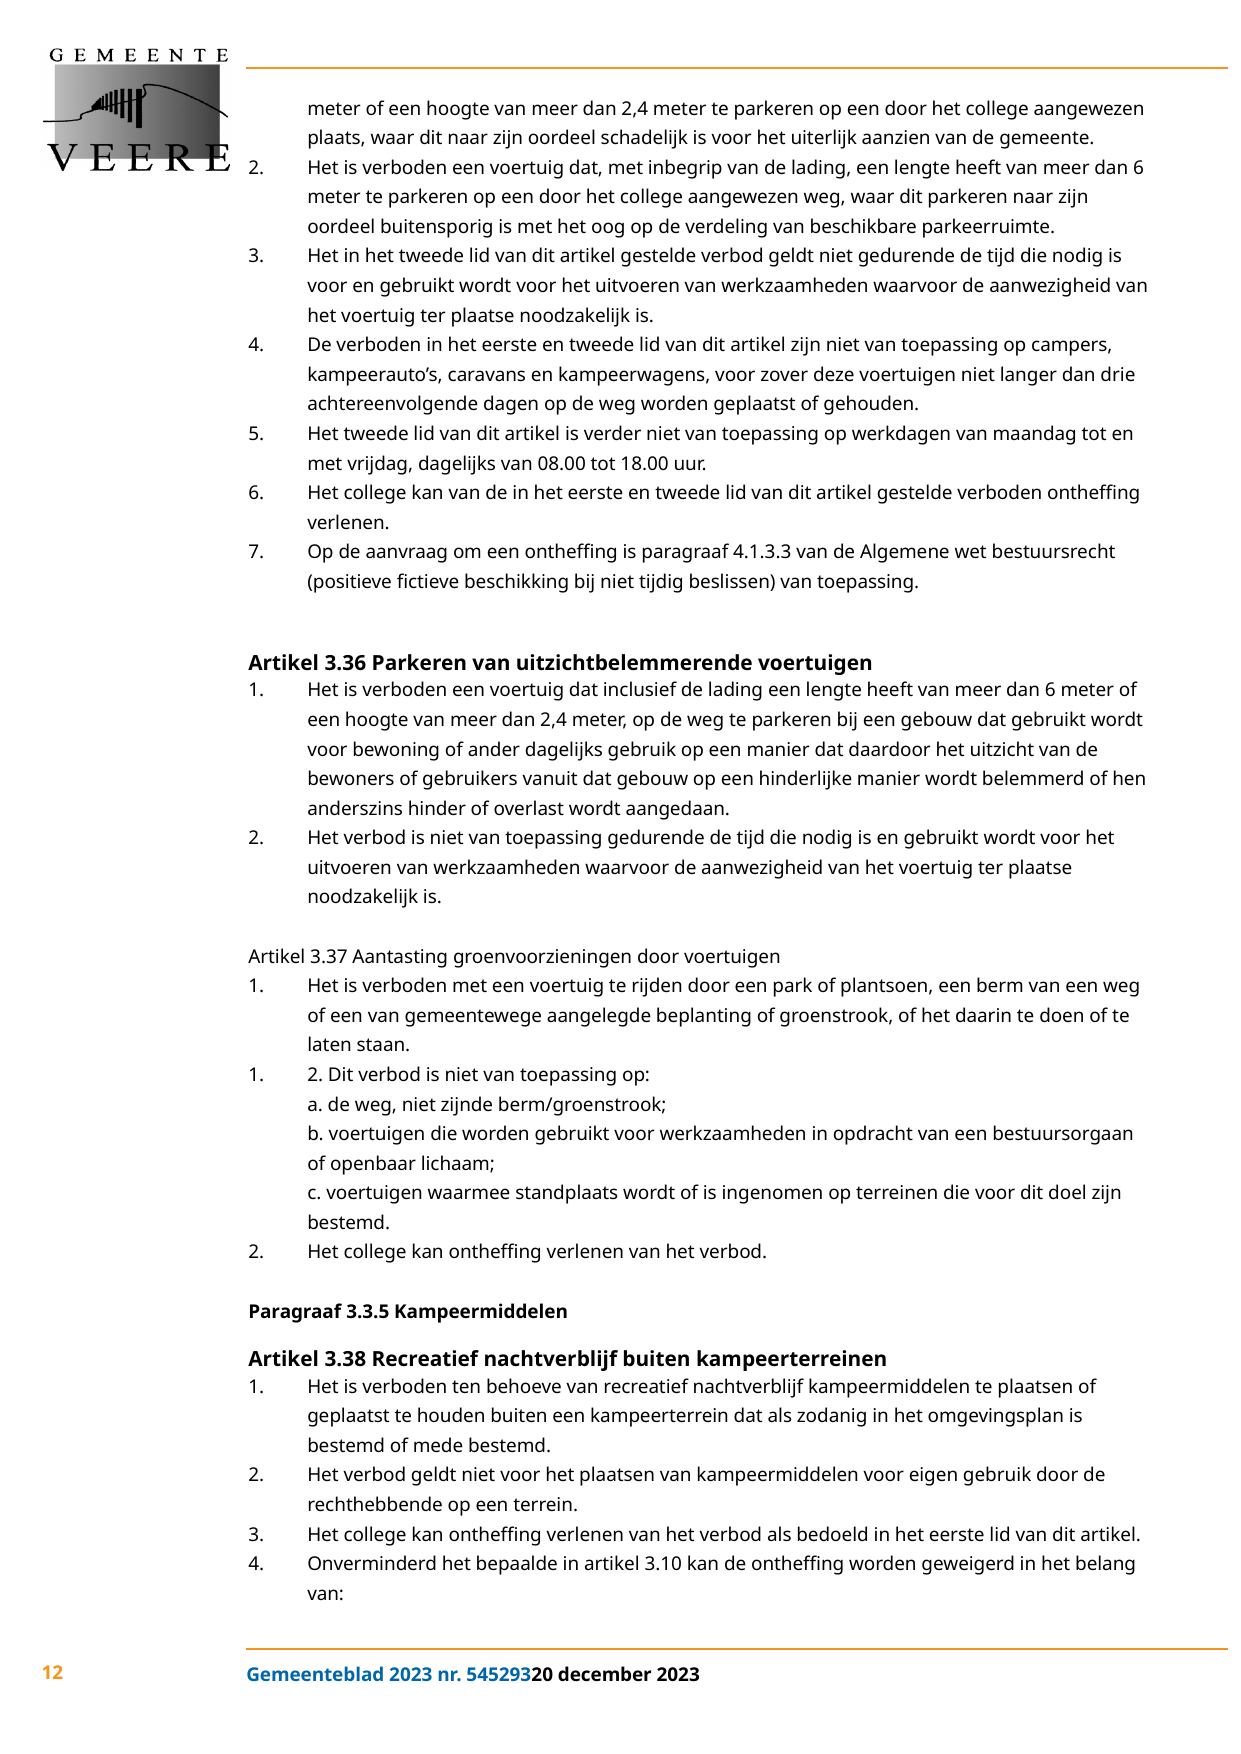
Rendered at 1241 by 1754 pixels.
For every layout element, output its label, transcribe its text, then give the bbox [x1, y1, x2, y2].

list Het is verboden een voertuig dat, met inbegrip van de lading, een lengte heeft van meer dan 6 meter te parkeren op een door het college aangewezen weg, waar dit parkeren naar zijn oordeel buitensporig is met het oog op de verdeling van beschikbare parkeerruimte. [248, 154, 1152, 239]
picture [41, 47, 231, 172]
list Het college kan ontheffing verlenen van het verbod. [248, 1239, 1152, 1264]
list Op de aanvraag om een ontheffing is paragraaf 4.1.3.3 van de Algemene wet bestuursrecht (positieve fictieve beschikking bij niet tijdig beslissen) van toepassing. [248, 538, 1152, 594]
list a. de weg, niet zijnde berm/groenstrook; [248, 1091, 1152, 1116]
list Het is verboden ten behoeve van recreatief nachtverblijf kampeermiddelen te plaatsen of geplaatst te houden buiten een kampeerterrein dat als zodanig in het omgevingsplan is bestemd of mede bestemd. [248, 1373, 1152, 1458]
list 2. Dit verbod is niet van toepassing op: [248, 1061, 1152, 1087]
list Het college kan van de in het eerste en tweede lid van dit artikel gestelde verboden ontheffing verlenen. [248, 479, 1152, 535]
list De verboden in het eerste en tweede lid van dit artikel zijn niet van toepassing op campers, kampeerauto’s, caravans en kampeerwagens, voor zover deze voertuigen niet langer dan drie achtereenvolgende dagen op de weg worden geplaatst of gehouden. [248, 331, 1152, 416]
list Het verbod is niet van toepassing gedurende de tijd die nodig is en gebruikt wordt voor het uitvoeren van werkzaamheden waarvoor de aanwezigheid van het voertuig ter plaatse noodzakelijk is. [248, 824, 1152, 909]
list meter of een hoogte van meer dan 2,4 meter te parkeren op een door het college aangewezen plaats, waar dit naar zijn oordeel schadelijk is voor het uiterlijk aanzien van de gemeente. [248, 95, 1152, 150]
list b. voertuigen die worden gebruikt voor werkzaamheden in opdracht van een bestuursorgaan of openbaar lichaam; [248, 1120, 1152, 1176]
text Paragraaf 3.3.5 Kampeermiddelen [248, 1298, 1152, 1323]
list Het verbod geldt niet voor het plaatsen van kampeermiddelen voor eigen gebruik door de rechthebbende op een terrein. [248, 1462, 1152, 1517]
list Het is verboden met een voertuig te rijden door een park of plantsoen, een berm van een weg of een van gemeentewege aangelegde beplanting of groenstrook, of het daarin te doen of te laten staan. [248, 972, 1152, 1057]
list Het in het tweede lid van dit artikel gestelde verbod geldt niet gedurende de tijd die nodig is voor en gebruikt wordt voor het uitvoeren van werkzaamheden waarvoor de aanwezigheid van het voertuig ter plaatse noodzakelijk is. [248, 243, 1152, 328]
list Het college kan ontheffing verlenen van het verbod als bedoeld in het eerste lid van dit artikel. [248, 1521, 1152, 1546]
list c. voertuigen waarmee standplaats wordt of is ingenomen op terreinen die voor dit doel zijn bestemd. [248, 1179, 1152, 1235]
text Artikel 3.37 Aantasting groenvoorzieningen door voertuigen [248, 943, 1152, 968]
text Artikel 3.36 Parkeren van uitzichtbelemmerende voertuigen [248, 648, 1152, 677]
list Het tweede lid van dit artikel is verder niet van toepassing op werkdagen van maandag tot en met vrijdag, dagelijks van 08.00 tot 18.00 uur. [248, 420, 1152, 476]
text Artikel 3.38 Recreatief nachtverblijf buiten kampeerterreinen [248, 1344, 1152, 1373]
list Onverminderd het bepaalde in artikel 3.10 kan de ontheffing worden geweigerd in het belang van: [248, 1550, 1152, 1606]
list Het is verboden een voertuig dat inclusief de lading een lengte heeft van meer dan 6 meter of een hoogte van meer dan 2,4 meter, op de weg te parkeren bij een gebouw dat gebruikt wordt voor bewoning of ander dagelijks gebruik op een manier dat daardoor het uitzicht van de bewoners of gebruikers vanuit dat gebouw op een hinderlijke manier wordt belemmerd of hen anderszins hinder of overlast wordt aangedaan. [248, 677, 1152, 821]
